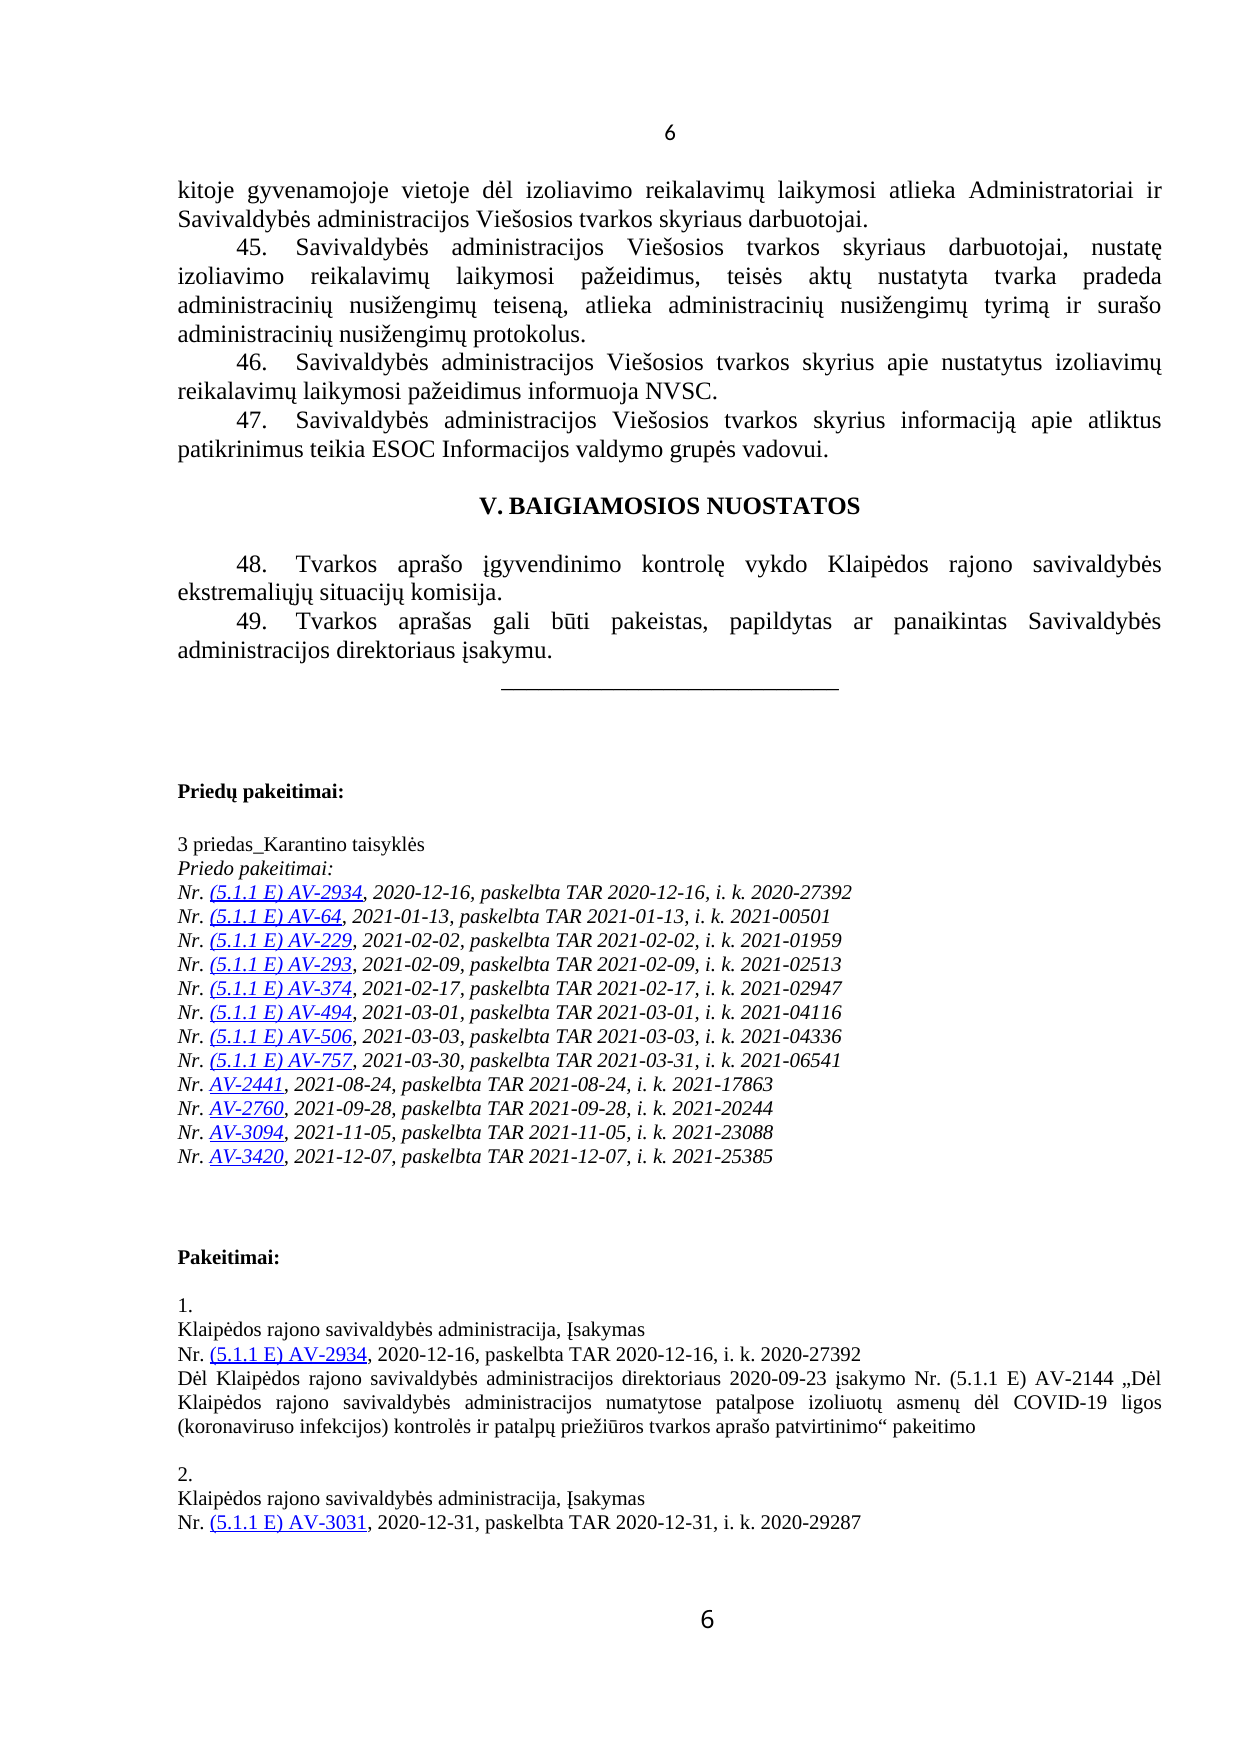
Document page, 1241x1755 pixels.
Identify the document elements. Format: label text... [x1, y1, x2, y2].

text 3 priedas_Karantino taisyklės [177, 831, 1162, 856]
text Dėl Klaipėdos rajono savivaldybės administracijos direktoriaus 2020-09-23 įsakymo Nr. (5.1.1 E) AV-2144 „Dėl Klaipėdos rajono savivaldybės administracijos numatytose patalpose izoliuotų asmenų dėl COVID-19 ligos (koronaviruso infekcijos) kontrolės ir patalpų priežiūros tvarkos aprašo patvirtinimo“ pakeitimo [177, 1366, 1162, 1438]
text Nr. (5.1.1 E) AV-3031, 2020-12-31, paskelbta TAR 2020-12-31, i. k. 2020-29287 [177, 1510, 1162, 1534]
text Nr. (5.1.1 E) AV-293, 2021-02-09, paskelbta TAR 2021-02-09, i. k. 2021-02513 [177, 952, 1162, 976]
text Pakeitimai: [177, 1245, 1162, 1269]
text 46. Savivaldybės administracijos Viešosios tvarkos skyrius apie nustatytus izoliavimų reikalavimų laikymosi pažeidimus informuoja NVSC. [177, 347, 1162, 405]
text Nr. AV-3420, 2021-12-07, paskelbta TAR 2021-12-07, i. k. 2021-25385 [177, 1144, 1162, 1168]
text Nr. (5.1.1 E) AV-374, 2021-02-17, paskelbta TAR 2021-02-17, i. k. 2021-02947 [177, 976, 1162, 1000]
text Nr. (5.1.1 E) AV-64, 2021-01-13, paskelbta TAR 2021-01-13, i. k. 2021-00501 [177, 904, 1162, 928]
text 49. Tvarkos aprašas gali būti pakeistas, papildytas ar panaikintas Savivaldybės administracijos direktoriaus įsakymu. [177, 606, 1162, 664]
text Nr. (5.1.1 E) AV-494, 2021-03-01, paskelbta TAR 2021-03-01, i. k. 2021-04116 [177, 1000, 1162, 1024]
text 48. Tvarkos aprašo įgyvendinimo kontrolę vykdo Klaipėdos rajono savivaldybės ekstremaliųjų situacijų komisija. [177, 549, 1162, 606]
text V. BAIGIAMOSIOS NUOSTATOS [177, 491, 1162, 520]
text Priedo pakeitimai: [177, 856, 1162, 879]
text 1. [177, 1293, 1162, 1317]
text kitoje gyvenamojoje vietoje dėl izoliavimo reikalavimų laikymosi atlieka Administratoriai ir Savivaldybės administracijos Viešosios tvarkos skyriaus darbuotojai. [177, 175, 1162, 232]
text Priedų pakeitimai: [177, 779, 1162, 803]
text Nr. AV-2760, 2021-09-28, paskelbta TAR 2021-09-28, i. k. 2021-20244 [177, 1096, 1162, 1120]
text Klaipėdos rajono savivaldybės administracija, Įsakymas [177, 1317, 1162, 1341]
text Nr. AV-2441, 2021-08-24, paskelbta TAR 2021-08-24, i. k. 2021-17863 [177, 1072, 1162, 1096]
text Nr. (5.1.1 E) AV-757, 2021-03-30, paskelbta TAR 2021-03-31, i. k. 2021-06541 [177, 1048, 1162, 1072]
text Nr. (5.1.1 E) AV-506, 2021-03-03, paskelbta TAR 2021-03-03, i. k. 2021-04336 [177, 1024, 1162, 1048]
text 45. Savivaldybės administracijos Viešosios tvarkos skyriaus darbuotojai, nustatę izoliavimo reikalavimų laikymosi pažeidimus, teisės aktų nustatyta tvarka pradeda administracinių nusižengimų teiseną, atlieka administracinių nusižengimų tyrimą ir surašo administracinių nusižengimų protokolus. [177, 232, 1162, 347]
text Nr. (5.1.1 E) AV-2934, 2020-12-16, paskelbta TAR 2020-12-16, i. k. 2020-27392 [177, 1341, 1162, 1366]
text Klaipėdos rajono savivaldybės administracija, Įsakymas [177, 1486, 1162, 1510]
text ___________________________ [177, 664, 1162, 692]
text Nr. (5.1.1 E) AV-2934, 2020-12-16, paskelbta TAR 2020-12-16, i. k. 2020-27392 [177, 879, 1162, 904]
text 47. Savivaldybės administracijos Viešosios tvarkos skyrius informaciją apie atliktus patikrinimus teikia ESOC Informacijos valdymo grupės vadovui. [177, 405, 1162, 462]
text 2. [177, 1462, 1162, 1486]
text Nr. (5.1.1 E) AV-229, 2021-02-02, paskelbta TAR 2021-02-02, i. k. 2021-01959 [177, 928, 1162, 952]
text Nr. AV-3094, 2021-11-05, paskelbta TAR 2021-11-05, i. k. 2021-23088 [177, 1120, 1162, 1144]
